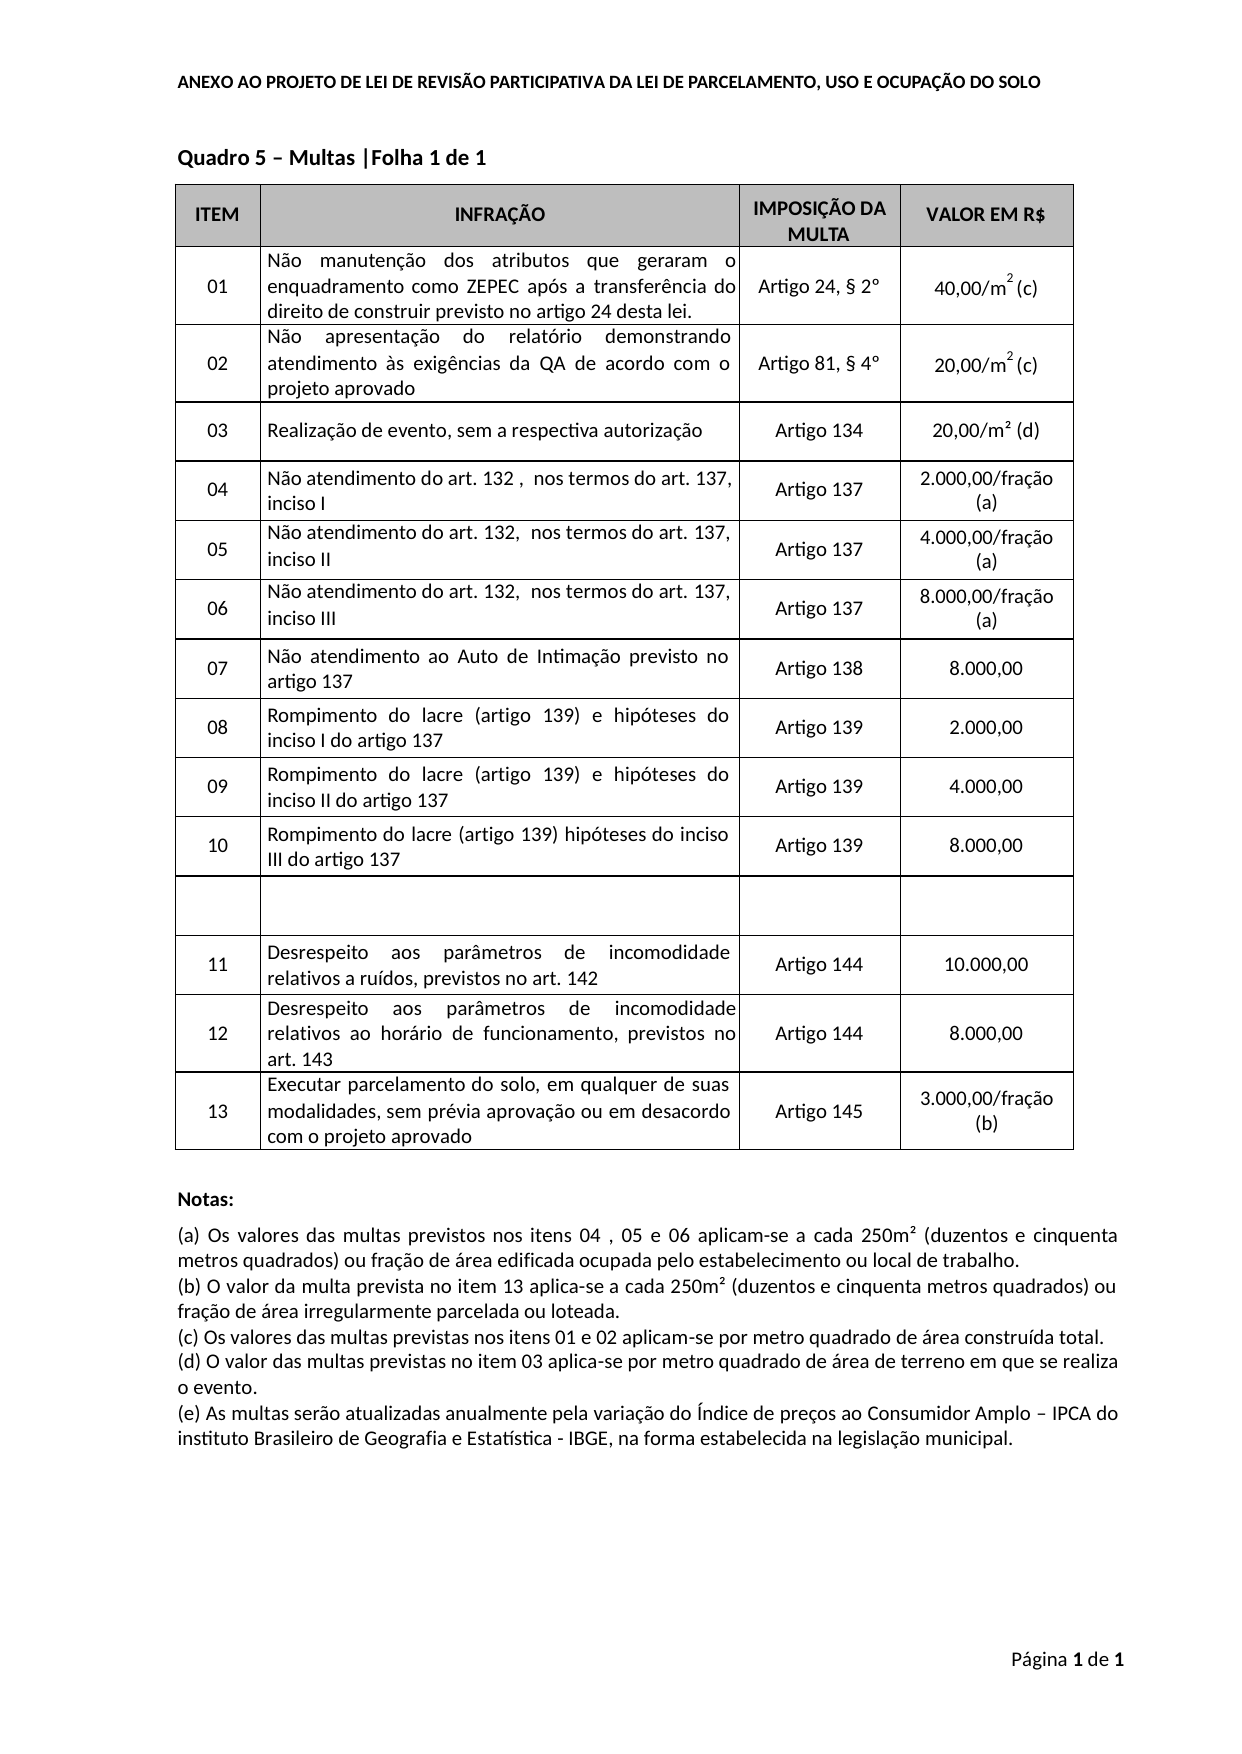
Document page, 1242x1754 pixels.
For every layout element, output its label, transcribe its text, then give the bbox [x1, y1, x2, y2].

text (d) O valor das multas previstas no item 03 aplica-se por metro quadrado de área de terreno em que se realiza [177, 1349, 1135, 1374]
table_cell Artigo 139 [740, 817, 900, 875]
table_cell Rompimento do lacre (artigo 139) e hipóteses do inciso II do artigo 137 [261, 758, 739, 816]
table_cell Artigo 134 [740, 403, 900, 460]
table_cell 10 [176, 817, 260, 875]
table_cell Artigo 145 [740, 1073, 900, 1149]
text ANEXO AO PROJETO DE LEI DE REVISÃO PARTICIPATIVA DA LEI DE PARCELAMENTO, USO E OCUPAÇÃO DO SOLO [177, 72, 1135, 92]
table_cell 4.000,00 [901, 758, 1073, 816]
table_cell Não atendimento ao Auto de Intimação previsto no artigo 137 [261, 640, 739, 697]
table_cell 20,00/m2 (c) [901, 325, 1073, 401]
text Página 1 de 1 [164, 1646, 1124, 1671]
table_cell Desrespeito aos parâmetros de incomodidade relativos a ruídos, previstos no art. 142 [261, 936, 739, 994]
table_cell Artigo 137 [740, 521, 900, 579]
table_cell Artigo 144 [740, 936, 900, 994]
table_cell [901, 877, 1073, 934]
table_cell 04 [176, 462, 260, 520]
table_cell 8.000,00 [901, 817, 1073, 875]
table_cell 2.000,00/fração (a) [901, 462, 1073, 520]
table_cell Artigo 137 [740, 580, 900, 638]
text Notas: [177, 1186, 1135, 1212]
table_cell Não atendimento do art. 132, nos termos do art. 137, inciso II [261, 521, 739, 579]
table_cell [176, 877, 260, 934]
table_cell 12 [176, 995, 260, 1071]
text o evento. [177, 1374, 1135, 1400]
table_cell 02 [176, 325, 260, 401]
table_cell 06 [176, 580, 260, 638]
table_cell 8.000,00 [901, 640, 1073, 697]
table_cell Realização de evento, sem a respectiva autorização [261, 403, 739, 460]
table_cell 11 [176, 936, 260, 994]
table_cell Não apresentação do relatório demonstrando atendimento às exigências da QA de acordo com o projeto aprovado [261, 325, 739, 401]
table_cell 10.000,00 [901, 936, 1073, 994]
table_cell [740, 877, 900, 934]
table_cell Artigo 139 [740, 758, 900, 816]
table_cell Desrespeito aos parâmetros de incomodidade relativos ao horário de funcionamento, previstos no art. 143 [261, 995, 739, 1071]
table_cell 4.000,00/fração (a) [901, 521, 1073, 579]
text (e) As multas serão atualizadas anualmente pela variação do Índice de preços ao Consumidor Amplo – IPCA do instituto Brasileiro de Geografia e Estatística - IBGE, na forma estabelecida na legislação municipal. [177, 1400, 1127, 1451]
table_cell 8.000,00/fração (a) [901, 580, 1073, 638]
table_cell Não atendimento do art. 132 , nos termos do art. 137, inciso I [261, 462, 739, 520]
table_cell 05 [176, 521, 260, 579]
table_header ITEM [176, 185, 260, 246]
table_cell 20,00/m² (d) [901, 403, 1073, 460]
text (b) O valor da multa prevista no item 13 aplica-se a cada 250m² (duzentos e cinquenta metros quadrados) ou fração de área irregularmente parcelada ou loteada. [177, 1273, 1127, 1324]
table_cell 08 [176, 699, 260, 757]
table_cell 09 [176, 758, 260, 816]
table_cell 3.000,00/fração (b) [901, 1073, 1073, 1149]
table_cell Não atendimento do art. 132, nos termos do art. 137, inciso III [261, 580, 739, 638]
table_cell 40,00/m2 (c) [901, 247, 1073, 324]
table_cell 8.000,00 [901, 995, 1073, 1071]
table_cell Artigo 24, § 2º [740, 247, 900, 324]
table_cell 07 [176, 640, 260, 697]
table_cell Artigo 137 [740, 462, 900, 520]
text (c) Os valores das multas previstas nos itens 01 e 02 aplicam-se por metro quadrado de área construída total. [177, 1324, 1135, 1349]
table_cell Artigo 144 [740, 995, 900, 1071]
table_cell Rompimento do lacre (artigo 139) hipóteses do inciso III do artigo 137 [261, 817, 739, 875]
table_header VALOR EM R$ [901, 185, 1073, 246]
table_cell 13 [176, 1073, 260, 1149]
table_cell [261, 877, 739, 934]
table_cell Rompimento do lacre (artigo 139) e hipóteses do inciso I do artigo 137 [261, 699, 739, 757]
table_cell Artigo 139 [740, 699, 900, 757]
table_header INFRAÇÃO [261, 185, 739, 246]
table_cell Não manutenção dos atributos que geraram o enquadramento como ZEPEC após a transferência do direito de construir previsto no artigo 24 desta lei. [261, 247, 739, 324]
table_header IMPOSIÇÃO DA MULTA [740, 185, 900, 246]
table_cell 2.000,00 [901, 699, 1073, 757]
table_cell Executar parcelamento do solo, em qualquer de suas modalidades, sem prévia aprovação ou em desacordo com o projeto aprovado [261, 1073, 739, 1149]
table_cell Artigo 138 [740, 640, 900, 697]
table_cell 01 [176, 247, 260, 324]
table_cell 03 [176, 403, 260, 460]
table_cell Artigo 81, § 4º [740, 325, 900, 401]
text Quadro 5 – Multas |Folha 1 de 1 [177, 144, 1135, 171]
text (a) Os valores das multas previstos nos itens 04 , 05 e 06 aplicam-se a cada 250m² (duzentos e cinquenta metros quadrados) ou fração de área edificada ocupada pelo estabelecimento ou local de trabalho. [177, 1223, 1127, 1273]
